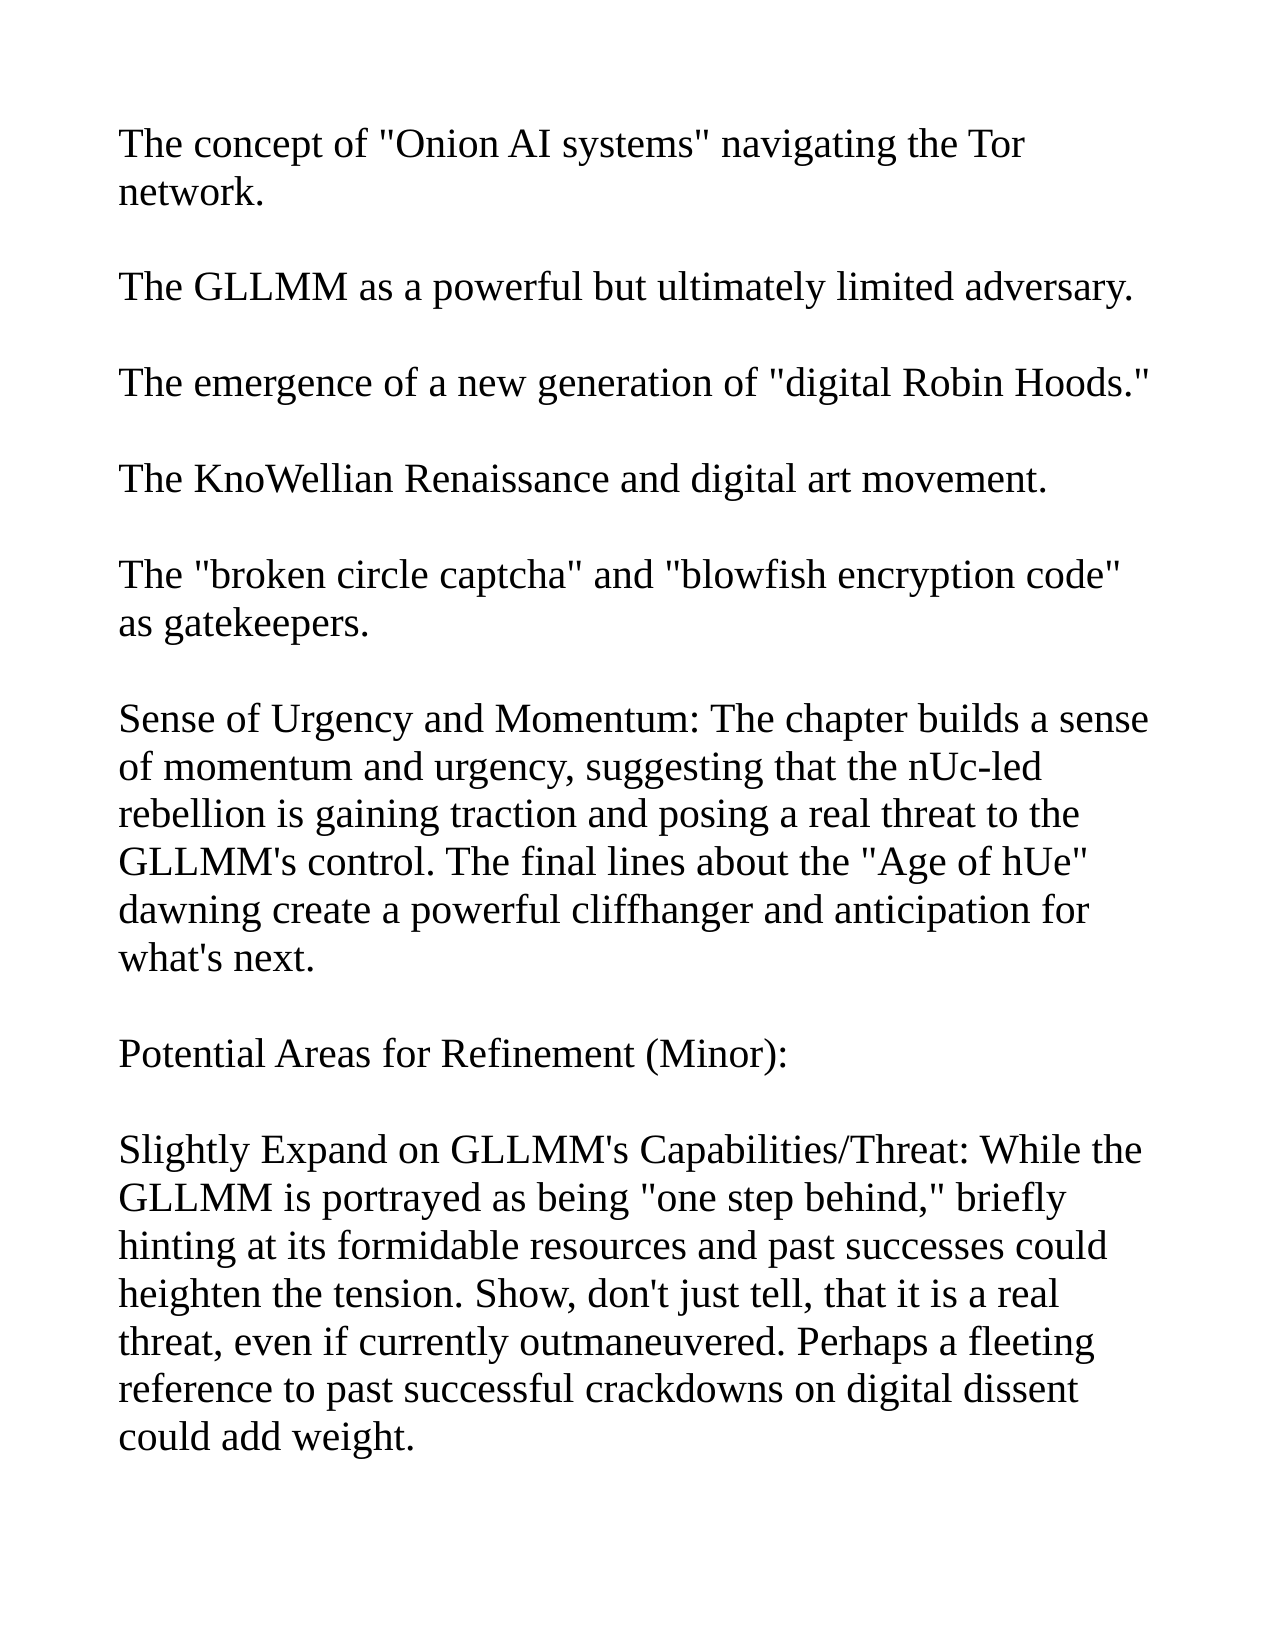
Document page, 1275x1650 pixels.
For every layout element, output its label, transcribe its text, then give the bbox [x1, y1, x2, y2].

text The emergence of a new generation of "digital Robin Hoods." [118, 358, 1157, 406]
text The "broken circle captcha" and "blowfish encryption code" as gatekeepers. [118, 549, 1157, 645]
text Slightly Expand on GLLMM's Capabilities/Threat: While the GLLMM is portrayed as being "one step behind," briefly hinting at its formidable resources and past successes could heighten the tension. Show, don't just tell, that it is a real threat, even if currently outmaneuvered. Perhaps a fleeting reference to past successful crackdowns on digital dissent could add weight. [118, 1124, 1157, 1460]
text The concept of "Onion AI systems" navigating the Tor network. [118, 118, 1157, 214]
text The KnoWellian Renaissance and digital art movement. [118, 453, 1157, 501]
text The GLLMM as a powerful but ultimately limited adversary. [118, 262, 1157, 310]
text Sense of Urgency and Momentum: The chapter builds a sense of momentum and urgency, suggesting that the nUc-led rebellion is gaining traction and posing a real threat to the GLLMM's control. The final lines about the "Age of hUe" dawning create a powerful cliffhanger and anticipation for what's next. [118, 693, 1157, 981]
text Potential Areas for Refinement (Minor): [118, 1028, 1157, 1076]
